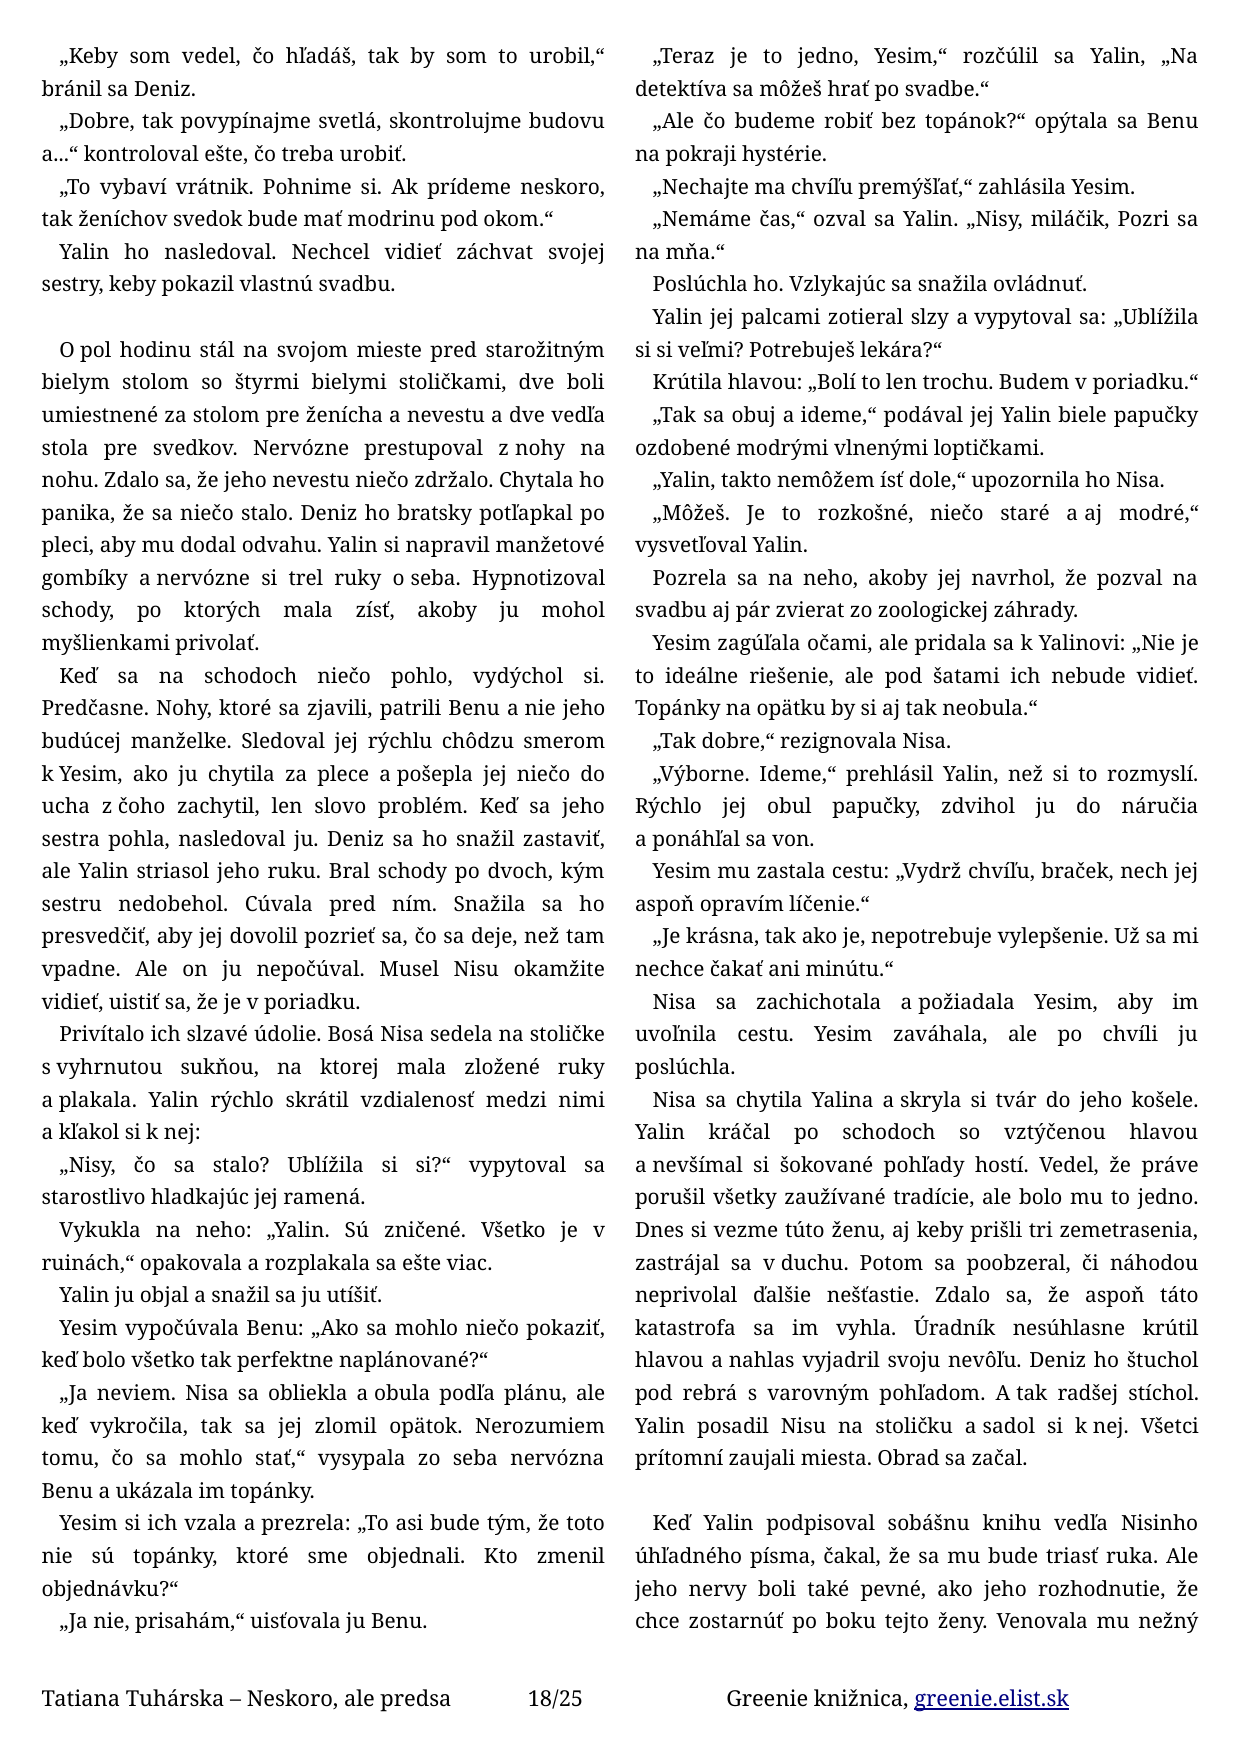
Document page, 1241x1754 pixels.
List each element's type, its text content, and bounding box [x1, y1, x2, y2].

text „Dobre, tak povypínajme svetlá, skontrolujme budovu a...“ kontroloval ešte, čo treba urobiť. [41, 107, 605, 168]
text Yesim zagúľala očami, ale pridala sa k Yalinovi: „Nie je to ideálne riešenie, ale pod šatami ich nebude vidieť. Topánky na opätku by si aj tak neobula.“ [635, 628, 1199, 722]
text Nisa sa chytila Yalina a skryla si tvár do jeho košele. Yalin kráčal po schodoch so vztýčenou hlavou a nevšímal si šokované pohľady hostí. Vedel, že práve porušil všetky zaužívané tradície, ale bolo mu to jedno. Dnes si vezme túto ženu, aj keby prišli tri zemetrasenia, zastrájal sa v duchu. Potom sa poobzeral, či náhodou neprivolal ďalšie nešťastie. Zdalo sa, že aspoň táto katastrofa sa im vyhla. Úradník nesúhlasne krútil hlavou a nahlas vyjadril svoju nevôľu. Deniz ho štuchol pod rebrá s varovným pohľadom. A tak radšej stíchol. Yalin posadil Nisu na stoličku a sadol si k nej. Všetci prítomní zaujali miesta. Obrad sa začal. [635, 1085, 1199, 1472]
text „Ale čo budeme robiť bez topánok?“ opýtala sa Benu na pokraji hystérie. [635, 107, 1199, 168]
text „Teraz je to jedno, Yesim,“ rozčúlil sa Yalin, „Na detektíva sa môžeš hrať po svadbe.“ [635, 41, 1199, 102]
text „Nemáme čas,“ ozval sa Yalin. „Nisy, miláčik, Pozri sa na mňa.“ [635, 204, 1199, 265]
text „Yalin, takto nemôžem ísť dole,“ upozornila ho Nisa. [635, 465, 1199, 494]
text „Výborne. Ideme,“ prehlásil Yalin, než si to rozmyslí. Rýchlo jej obul papučky, zdvihol ju do náručia a ponáhľal sa von. [635, 759, 1199, 852]
text „Nisy, čo sa stalo? Ublížila si si?“ vypytoval sa starostlivo hladkajúc jej ramená. [41, 1150, 605, 1211]
text „Tak sa obuj a ideme,“ podával jej Yalin biele papučky ozdobené modrými vlnenými loptičkami. [635, 400, 1199, 461]
text Yesim si ich vzala a prezrela: „To asi bude tým, že toto nie sú topánky, ktoré sme objednali. Kto zmenil objednávku?“ [41, 1508, 605, 1602]
text „Nechajte ma chvíľu premýšľať,“ zahlásila Yesim. [635, 172, 1199, 200]
text Krútila hlavou: „Bolí to len trochu. Budem v poriadku.“ [635, 367, 1199, 396]
text „To vybaví vrátnik. Pohnime si. Ak prídeme neskoro, tak ženíchov svedok bude mať modrinu pod okom.“ [41, 172, 605, 233]
text Privítalo ich slzavé údolie. Bosá Nisa sedela na stoličke s vyhrnutou sukňou, na ktorej mala zložené ruky a plakala. Yalin rýchlo skrátil vzdialenosť medzi nimi a kľakol si k nej: [41, 1019, 605, 1146]
text Poslúchla ho. Vzlykajúc sa snažila ovládnuť. [635, 269, 1199, 298]
text Yalin jej palcami zotieral slzy a vypytoval sa: „Ublížila si si veľmi? Potrebuješ lekára?“ [635, 302, 1199, 363]
text Nisa sa zachichotala a požiadala Yesim, aby im uvoľnila cestu. Yesim zaváhala, ale po chvíli ju poslúchla. [635, 987, 1199, 1081]
text „Je krásna, tak ako je, nepotrebuje vylepšenie. Už sa mi nechce čakať ani minútu.“ [635, 922, 1199, 983]
text Keď sa na schodoch niečo pohlo, vydýchol si. Predčasne. Nohy, ktoré sa zjavili, patrili Benu a nie jeho budúcej manželke. Sledoval jej rýchlu chôdzu smerom k Yesim, ako ju chytila za plece a pošepla jej niečo do ucha z čoho zachytil, len slovo problém. Keď sa jeho sestra pohla, nasledoval ju. Deniz sa ho snažil zastaviť, ale Yalin striasol jeho ruku. Bral schody po dvoch, kým sestru nedobehol. Cúvala pred ním. Snažila sa ho presvedčiť, aby jej dovolil pozrieť sa, čo sa deje, než tam vpadne. Ale on ju nepočúval. Musel Nisu okamžite vidieť, uistiť sa, že je v poriadku. [41, 661, 605, 1015]
text O pol hodinu stál na svojom mieste pred starožitným bielym stolom so štyrmi bielymi stoličkami, dve boli umiestnené za stolom pre ženícha a nevestu a dve vedľa stola pre svedkov. Nervózne prestupoval z nohy na nohu. Zdalo sa, že jeho nevestu niečo zdržalo. Chytala ho panika, že sa niečo stalo. Deniz ho bratsky potľapkal po pleci, aby mu dodal odvahu. Yalin si napravil manžetové gombíky a nervózne si trel ruky o seba. Hypnotizoval schody, po ktorých mala zísť, akoby ju mohol myšlienkami privolať. [41, 335, 605, 657]
text Yalin ju objal a snažil sa ju utíšiť. [41, 1280, 605, 1309]
text „Môžeš. Je to rozkošné, niečo staré a aj modré,“ vysvetľoval Yalin. [635, 498, 1199, 559]
text Yesim mu zastala cestu: „Vydrž chvíľu, braček, nech jej aspoň opravím líčenie.“ [635, 856, 1199, 917]
text „Tak dobre,“ rezignovala Nisa. [635, 726, 1199, 754]
text „Ja neviem. Nisa sa obliekla a obula podľa plánu, ale keď vykročila, tak sa jej zlomil opätok. Nerozumiem tomu, čo sa mohlo stať,“ vysypala zo seba nervózna Benu a ukázala im topánky. [41, 1378, 605, 1504]
text Vykukla na neho: „Yalin. Sú zničené. Všetko je v ruinách,“ opakovala a rozplakala sa ešte viac. [41, 1215, 605, 1276]
text Yesim vypočúvala Benu: „Ako sa mohlo niečo pokaziť, keď bolo všetko tak perfektne naplánované?“ [41, 1313, 605, 1374]
text „Ja nie, prisahám,“ uisťovala ju Benu. [41, 1606, 605, 1635]
text Yalin ho nasledoval. Nechcel vidieť záchvat svojej sestry, keby pokazil vlastnú svadbu. [41, 237, 605, 298]
text „Keby som vedel, čo hľadáš, tak by som to urobil,“ bránil sa Deniz. [41, 41, 605, 102]
text Keď Yalin podpisoval sobášnu knihu vedľa Nisinho úhľadného písma, čakal, že sa mu bude triasť ruka. Ale jeho nervy boli také pevné, ako jeho rozhodnutie, že chce zostarnúť po boku tejto ženy. Venovala mu nežný [635, 1508, 1199, 1635]
text Pozrela sa na neho, akoby jej navrhol, že pozval na svadbu aj pár zvierat zo zoologickej záhrady. [635, 563, 1199, 624]
